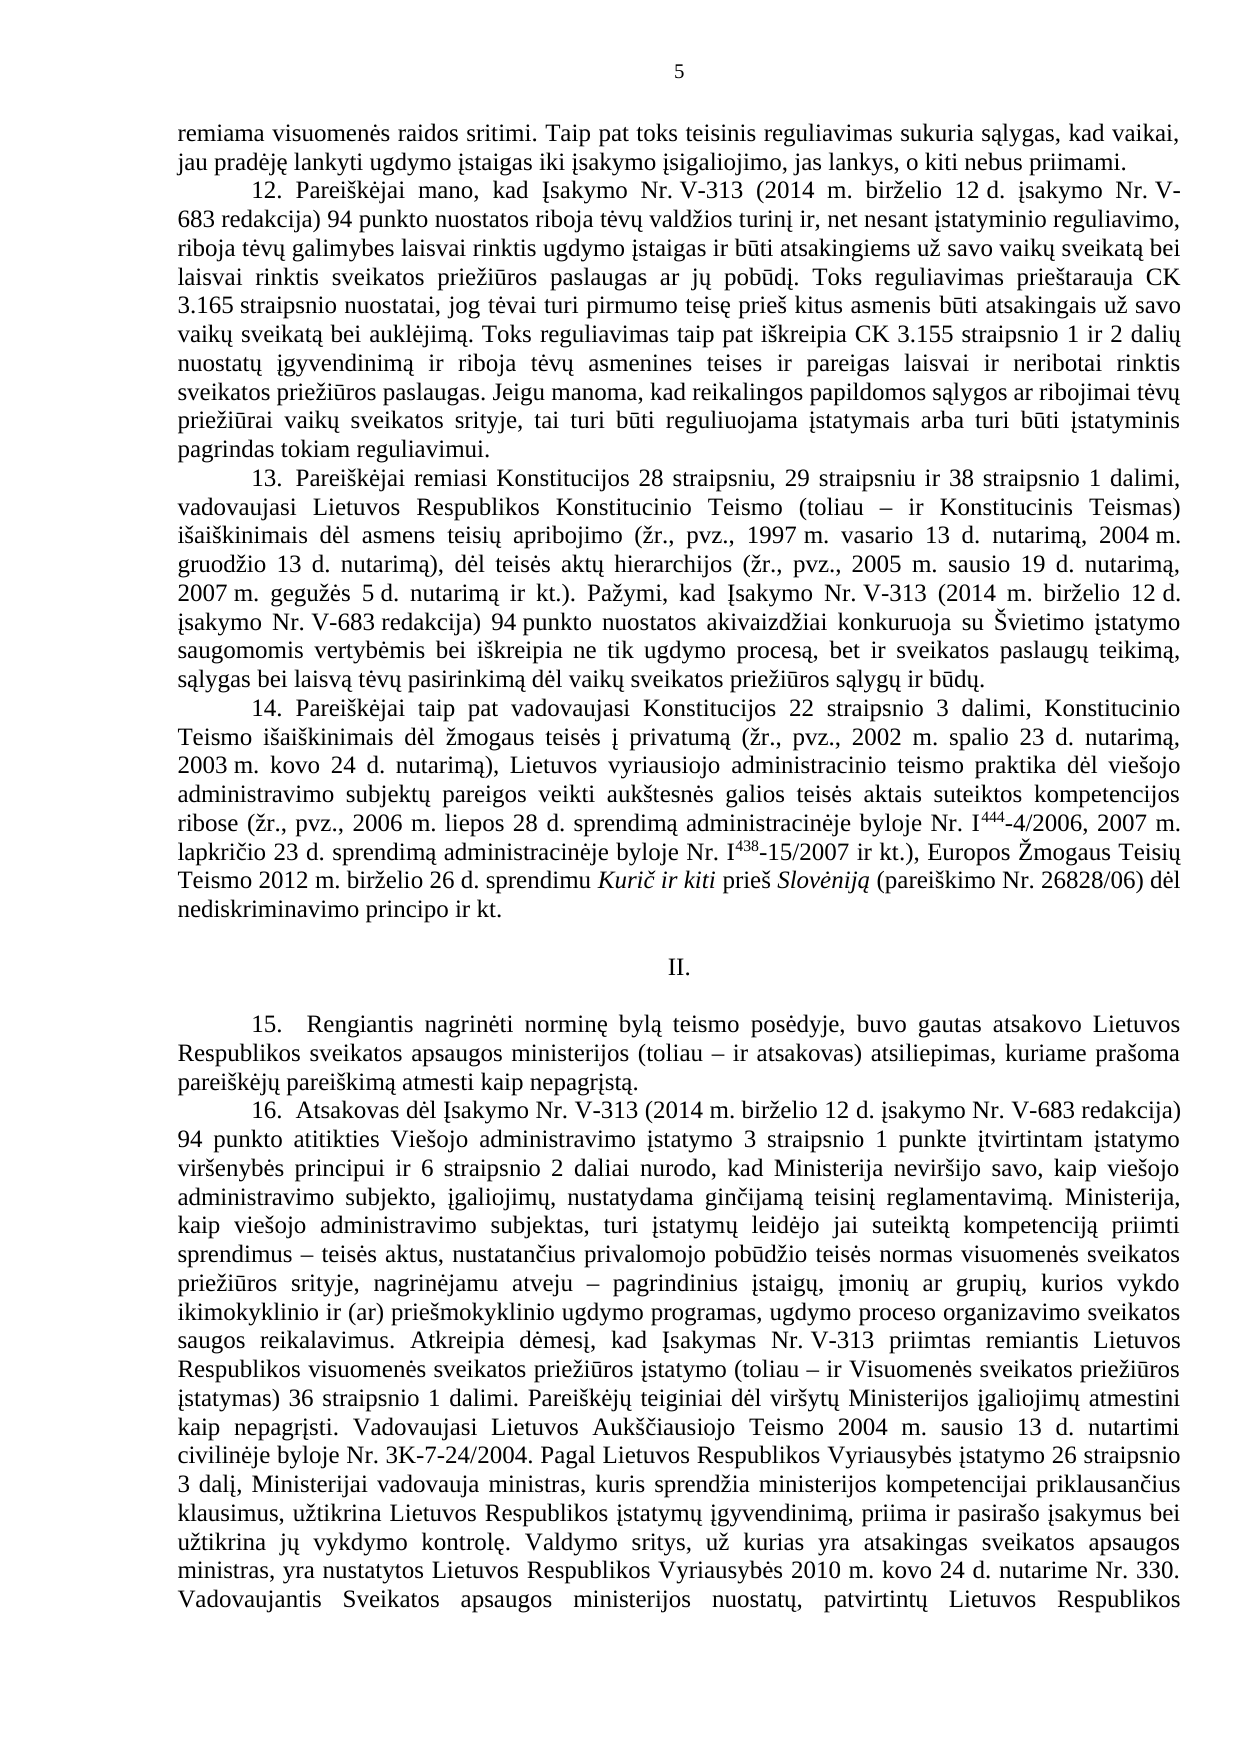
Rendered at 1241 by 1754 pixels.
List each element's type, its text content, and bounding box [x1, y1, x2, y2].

text 13. Pareiškėjai remiasi Konstitucijos 28 straipsniu, 29 straipsniu ir 38 straipsnio 1 dalimi, vadovaujasi Lietuvos Respublikos Konstitucinio Teismo (toliau – ir Konstitucinis Teismas) išaiškinimais dėl asmens teisių apribojimo (žr., pvz., 1997 m. vasario 13 d. nutarimą, 2004 m. gruodžio 13 d. nutarimą), dėl teisės aktų hierarchijos (žr., pvz., 2005 m. sausio 19 d. nutarimą, 2007 m. gegužės 5 d. nutarimą ir kt.). Pažymi, kad Įsakymo Nr. V-313 (2014 m. birželio 12 d. įsakymo Nr. V-683 redakcija) 94 punkto nuostatos akivaizdžiai konkuruoja su Švietimo įstatymo saugomomis vertybėmis bei iškreipia ne tik ugdymo procesą, bet ir sveikatos paslaugų teikimą, sąlygas bei laisvą tėvų pasirinkimą dėl vaikų sveikatos priežiūros sąlygų ir būdų. [177, 463, 1181, 693]
text 12. Pareiškėjai mano, kad Įsakymo Nr. V-313 (2014 m. birželio 12 d. įsakymo Nr. V-683 redakcija) 94 punkto nuostatos riboja tėvų valdžios turinį ir, net nesant įstatyminio reguliavimo, riboja tėvų galimybes laisvai rinktis ugdymo įstaigas ir būti atsakingiems už savo vaikų sveikatą bei laisvai rinktis sveikatos priežiūros paslaugas ar jų pobūdį. Toks reguliavimas prieštarauja CK 3.165 straipsnio nuostatai, jog tėvai turi pirmumo teisę prieš kitus asmenis būti atsakingais už savo vaikų sveikatą bei auklėjimą. Toks reguliavimas taip pat iškreipia CK 3.155 straipsnio 1 ir 2 dalių nuostatų įgyvendinimą ir riboja tėvų asmenines teises ir pareigas laisvai ir neribotai rinktis sveikatos priežiūros paslaugas. Jeigu manoma, kad reikalingos papildomos sąlygos ar ribojimai tėvų priežiūrai vaikų sveikatos srityje, tai turi būti reguliuojama įstatymais arba turi būti įstatyminis pagrindas tokiam reguliavimui. [177, 176, 1181, 463]
text 15. Rengiantis nagrinėti norminę bylą teismo posėdyje, buvo gautas atsakovo Lietuvos Respublikos sveikatos apsaugos ministerijos (toliau – ir atsakovas) atsiliepimas, kuriame prašoma pareiškėjų pareiškimą atmesti kaip nepagrįstą. [177, 1009, 1181, 1096]
text 14. Pareiškėjai taip pat vadovaujasi Konstitucijos 22 straipsnio 3 dalimi, Konstitucinio Teismo išaiškinimais dėl žmogaus teisės į privatumą (žr., pvz., 2002 m. spalio 23 d. nutarimą, 2003 m. kovo 24 d. nutarimą), Lietuvos vyriausiojo administracinio teismo praktika dėl viešojo administravimo subjektų pareigos veikti aukštesnės galios teisės aktais suteiktos kompetencijos ribose (žr., pvz., 2006 m. liepos 28 d. sprendimą administracinėje byloje Nr. I444-4/2006, 2007 m. lapkričio 23 d. sprendimą administracinėje byloje Nr. I438-15/2007 ir kt.), Europos Žmogaus Teisių Teismo 2012 m. birželio 26 d. sprendimu Kurič ir kiti prieš Slovėniją (pareiškimo Nr. 26828/06) dėl nediskriminavimo principo ir kt. [177, 693, 1181, 923]
text 16. Atsakovas dėl Įsakymo Nr. V-313 (2014 m. birželio 12 d. įsakymo Nr. V-683 redakcija) 94 punkto atitikties Viešojo administravimo įstatymo 3 straipsnio 1 punkte įtvirtintam įstatymo viršenybės principui ir 6 straipsnio 2 daliai nurodo, kad Ministerija neviršijo savo, kaip viešojo administravimo subjekto, įgaliojimų, nustatydama ginčijamą teisinį reglamentavimą. Ministerija, kaip viešojo administravimo subjektas, turi įstatymų leidėjo jai suteiktą kompetenciją priimti sprendimus – teisės aktus, nustatančius privalomojo pobūdžio teisės normas visuomenės sveikatos priežiūros srityje, nagrinėjamu atveju – pagrindinius įstaigų, įmonių ar grupių, kurios vykdo ikimokyklinio ir (ar) priešmokyklinio ugdymo programas, ugdymo proceso organizavimo sveikatos saugos reikalavimus. Atkreipia dėmesį, kad Įsakymas Nr. V-313 priimtas remiantis Lietuvos Respublikos visuomenės sveikatos priežiūros įstatymo (toliau – ir Visuomenės sveikatos priežiūros įstatymas) 36 straipsnio 1 dalimi. Pareiškėjų teiginiai dėl viršytų Ministerijos įgaliojimų atmestini kaip nepagrįsti. Vadovaujasi Lietuvos Aukščiausiojo Teismo 2004 m. sausio 13 d. nutartimi civilinėje byloje Nr. 3K-7-24/2004. Pagal Lietuvos Respublikos Vyriausybės įstatymo 26 straipsnio 3 dalį, Ministerijai vadovauja ministras, kuris sprendžia ministerijos kompetencijai priklausančius klausimus, užtikrina Lietuvos Respublikos įstatymų įgyvendinimą, priima ir pasirašo įsakymus bei užtikrina jų vykdymo kontrolę. Valdymo sritys, už kurias yra atsakingas sveikatos apsaugos ministras, yra nustatytos Lietuvos Respublikos Vyriausybės 2010 m. kovo 24 d. nutarime Nr. 330. Vadovaujantis Sveikatos apsaugos ministerijos nuostatų, patvirtintų Lietuvos Respublikos [177, 1096, 1181, 1613]
text remiama visuomenės raidos sritimi. Taip pat toks teisinis reguliavimas sukuria sąlygas, kad vaikai, jau pradėję lankyti ugdymo įstaigas iki įsakymo įsigaliojimo, jas lankys, o kiti nebus priimami. [177, 118, 1181, 176]
text II. [177, 952, 1181, 981]
